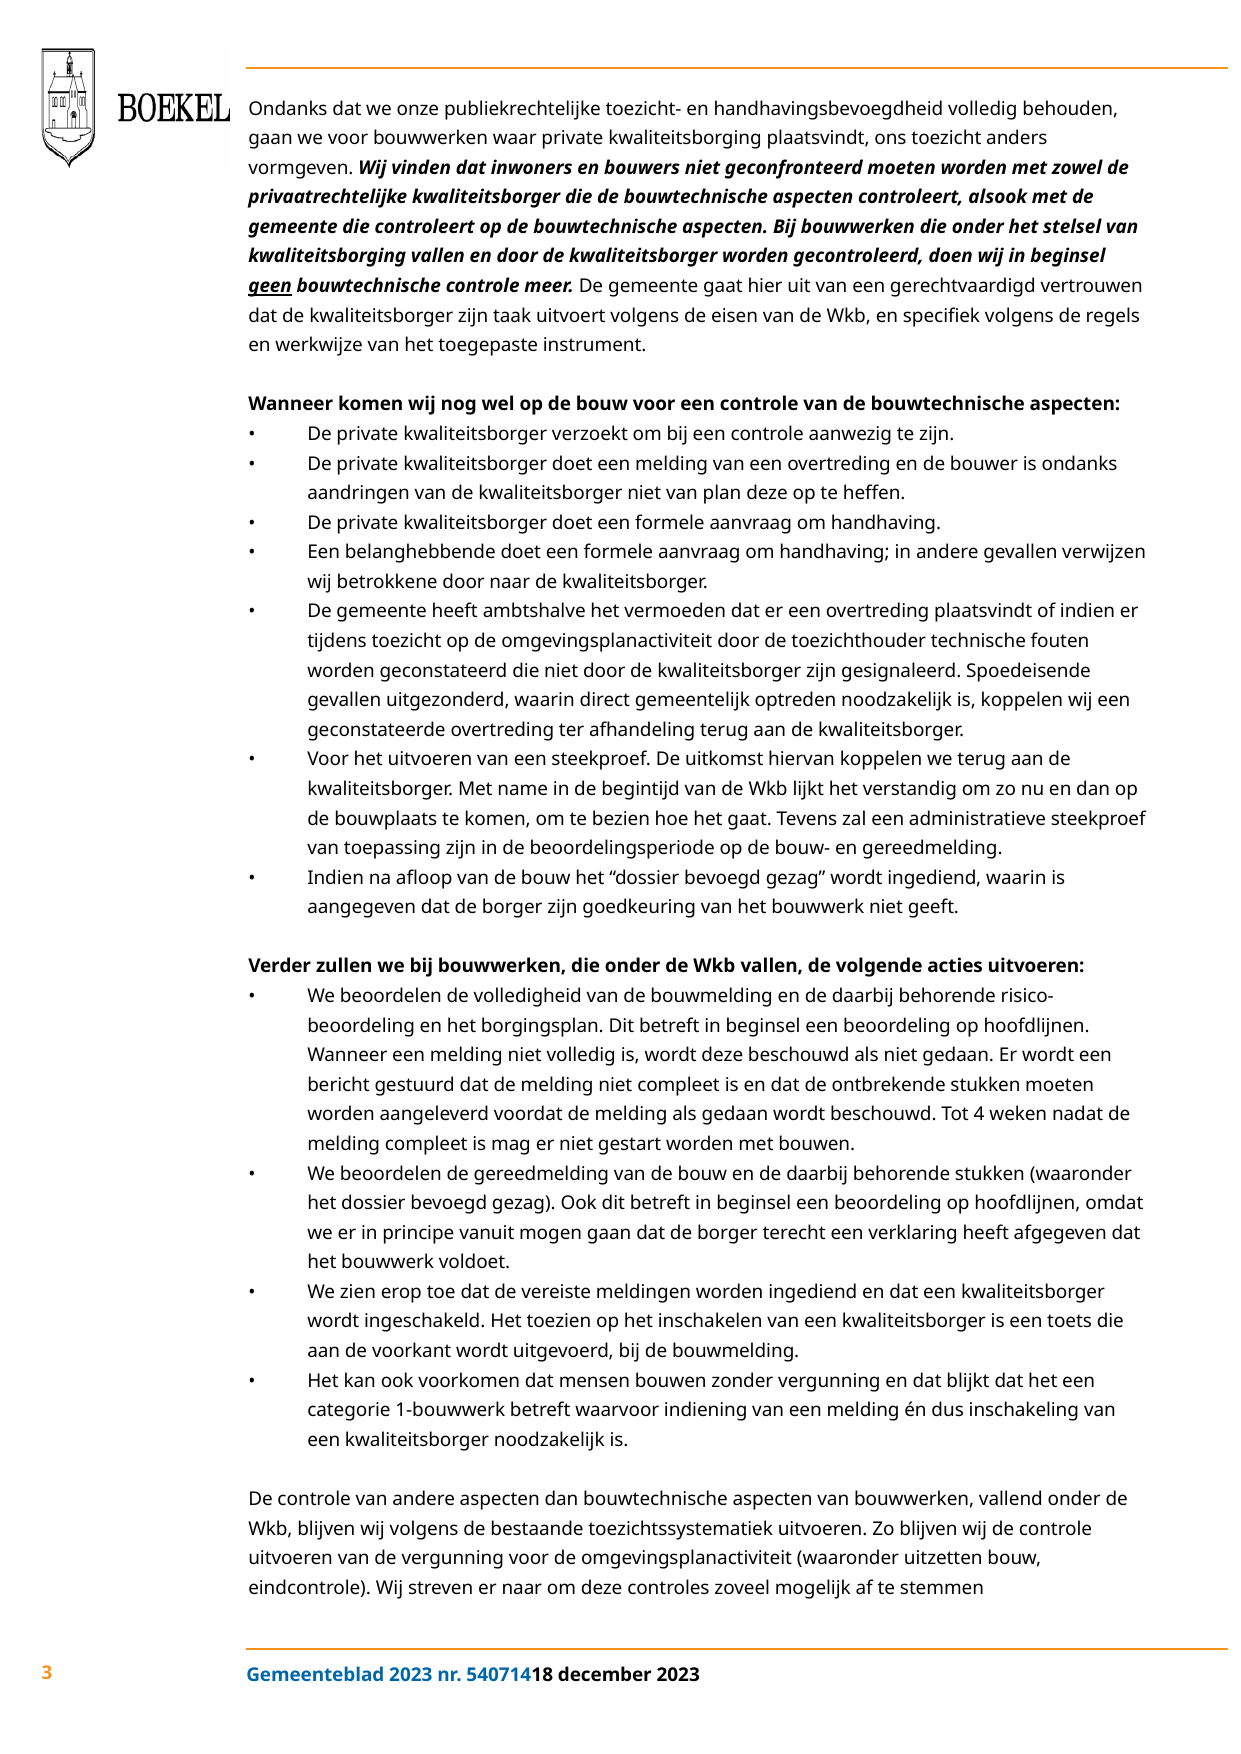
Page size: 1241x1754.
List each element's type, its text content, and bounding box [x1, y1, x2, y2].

picture [41, 47, 231, 172]
text Wanneer komen wij nog wel op de bouw voor een controle van de bouwtechnische aspecten: [248, 391, 1152, 416]
list De gemeente heeft ambtshalve het vermoeden dat er een overtreding plaatsvindt of indien er tijdens toezicht op de omgevingsplanactiviteit door de toezichthouder technische fouten worden geconstateerd die niet door de kwaliteitsborger zijn gesignaleerd. Spoedeisende gevallen uitgezonderd, waarin direct gemeentelijk optreden noodzakelijk is, koppelen wij een geconstateerde overtreding ter afhandeling terug aan de kwaliteitsborger. [248, 598, 1152, 742]
list De private kwaliteitsborger doet een formele aanvraag om handhaving. [248, 509, 1152, 535]
list Een belanghebbende doet een formele aanvraag om handhaving; in andere gevallen verwijzen wij betrokkene door naar de kwaliteitsborger. [248, 538, 1152, 594]
text Ondanks dat we onze publiekrechtelijke toezicht- en handhavingsbevoegdheid volledig behouden, gaan we voor bouwwerken waar private kwaliteitsborging plaatsvindt, ons toezicht anders vormgeven. Wij vinden dat inwoners en bouwers niet geconfronteerd moeten worden met zowel de privaatrechtelijke kwaliteitsborger die de bouwtechnische aspecten controleert, alsook met de gemeente die controleert op de bouwtechnische aspecten. Bij bouwwerken die onder het stelsel van kwaliteitsborging vallen en door de kwaliteitsborger worden gecontroleerd, doen wij in beginsel geen bouwtechnische controle meer. De gemeente gaat hier uit van een gerechtvaardigd vertrouwen dat de kwaliteitsborger zijn taak uitvoert volgens de eisen van de Wkb, en specifiek volgens de regels en werkwijze van het toegepaste instrument. [248, 95, 1152, 357]
list De private kwaliteitsborger doet een melding van een overtreding en de bouwer is ondanks aandringen van de kwaliteitsborger niet van plan deze op te heffen. [248, 450, 1152, 505]
list We beoordelen de gereedmelding van de bouw en de daarbij behorende stukken (waaronder het dossier bevoegd gezag). Ook dit betreft in beginsel een beoordeling op hoofdlijnen, omdat we er in principe vanuit mogen gaan dat de borger terecht een verklaring heeft afgegeven dat het bouwwerk voldoet. [248, 1160, 1152, 1274]
list De private kwaliteitsborger verzoekt om bij een controle aanwezig te zijn. [248, 420, 1152, 446]
text Verder zullen we bij bouwwerken, die onder de Wkb vallen, de volgende acties uitvoeren: [248, 953, 1152, 978]
list Voor het uitvoeren van een steekproef. De uitkomst hiervan koppelen we terug aan de kwaliteitsborger. Met name in de begintijd van de Wkb lijkt het verstandig om zo nu en dan op de bouwplaats te komen, om te bezien hoe het gaat. Tevens zal een administratieve steekproef van toepassing zijn in de beoordelingsperiode op de bouw- en gereedmelding. [248, 746, 1152, 860]
list Indien na afloop van de bouw het “dossier bevoegd gezag” wordt ingediend, waarin is aangegeven dat de borger zijn goedkeuring van het bouwwerk niet geeft. [248, 864, 1152, 919]
list We zien erop toe dat de vereiste meldingen worden ingediend en dat een kwaliteitsborger wordt ingeschakeld. Het toezien op het inschakelen van een kwaliteitsborger is een toets die aan de voorkant wordt uitgevoerd, bij de bouwmelding. [248, 1278, 1152, 1363]
list Het kan ook voorkomen dat mensen bouwen zonder vergunning en dat blijkt dat het een categorie 1-bouwwerk betreft waarvoor indiening van een melding én dus inschakeling van een kwaliteitsborger noodzakelijk is. [248, 1367, 1152, 1452]
text De controle van andere aspecten dan bouwtechnische aspecten van bouwwerken, vallend onder de Wkb, blijven wij volgens de bestaande toezichtssystematiek uitvoeren. Zo blijven wij de controle uitvoeren van de vergunning voor de omgevingsplanactiviteit (waaronder uitzetten bouw, eindcontrole). Wij streven er naar om deze controles zoveel mogelijk af te stemmen [248, 1485, 1152, 1600]
list We beoordelen de volledigheid van de bouwmelding en de daarbij behorende risico-beoordeling en het borgingsplan. Dit betreft in beginsel een beoordeling op hoofdlijnen. Wanneer een melding niet volledig is, wordt deze beschouwd als niet gedaan. Er wordt een bericht gestuurd dat de melding niet compleet is en dat de ontbrekende stukken moeten worden aangeleverd voordat de melding als gedaan wordt beschouwd. Tot 4 weken nadat de melding compleet is mag er niet gestart worden met bouwen. [248, 982, 1152, 1156]
